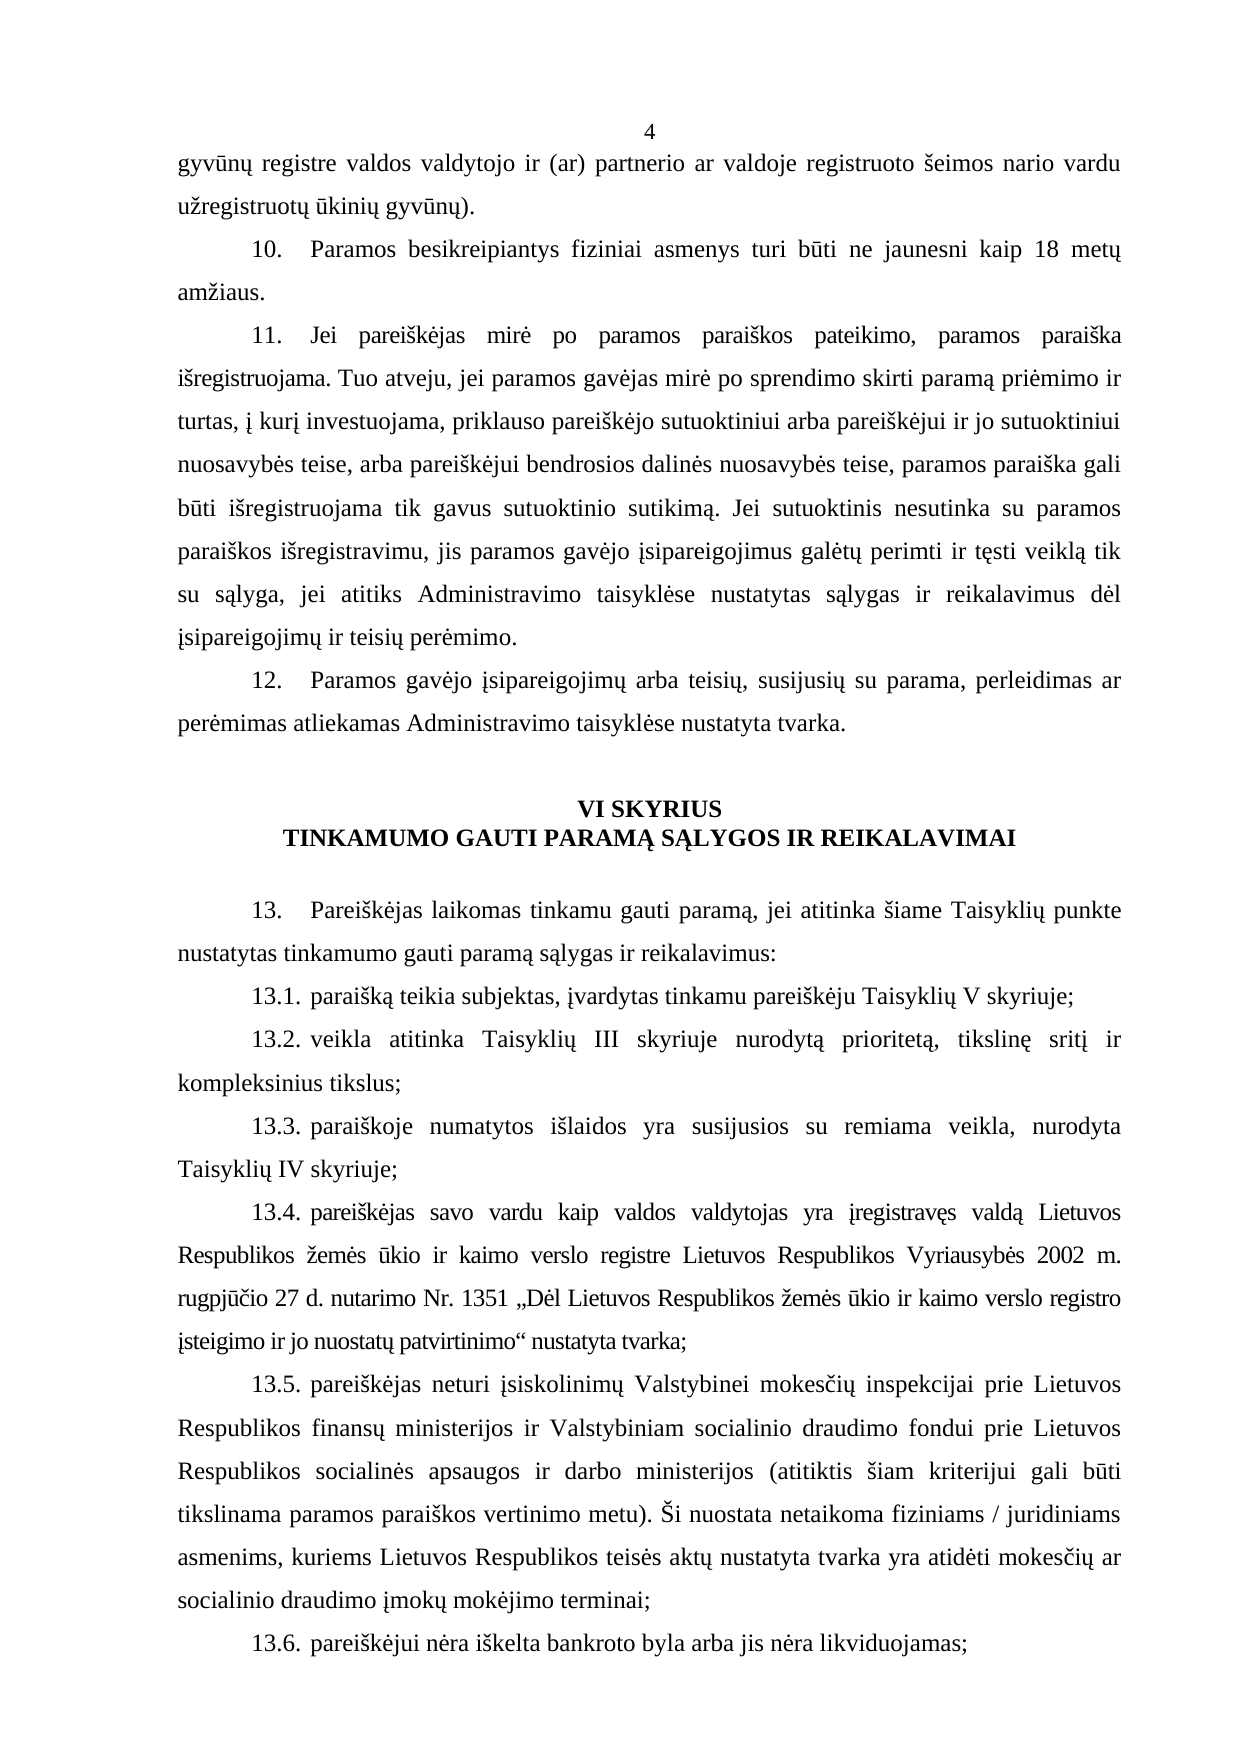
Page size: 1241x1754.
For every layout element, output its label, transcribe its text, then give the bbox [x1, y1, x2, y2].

text VI SKYRIUS [177, 794, 1122, 823]
text 13.2. veikla atitinka Taisyklių III skyriuje nurodytą prioritetą, tikslinę sritį ir kompleksinius tikslus; [177, 1024, 1122, 1096]
text 13.3. paraiškoje numatytos išlaidos yra susijusios su remiama veikla, nurodyta Taisyklių IV skyriuje; [177, 1111, 1122, 1183]
text 13.4. pareiškėjas savo vardu kaip valdos valdytojas yra įregistravęs valdą Lietuvos Respublikos žemės ūkio ir kaimo verslo registre Lietuvos Respublikos Vyriausybės 2002 m. rugpjūčio 27 d. nutarimo Nr. 1351 „Dėl Lietuvos Respublikos žemės ūkio ir kaimo verslo registro įsteigimo ir jo nuostatų patvirtinimo“ nustatyta tvarka; [177, 1197, 1122, 1355]
text 13.1. paraišką teikia subjektas, įvardytas tinkamu pareiškėju Taisyklių V skyriuje; [177, 981, 1122, 1010]
text 13.6. pareiškėjui nėra iškelta bankroto byla arba jis nėra likviduojamas; [177, 1628, 1122, 1657]
text TINKAMUMO GAUTI PARAMĄ SĄLYGOS IR REIKALAVIMAI [177, 823, 1122, 852]
text 11. Jei pareiškėjas mirė po paramos paraiškos pateikimo, paramos paraiška išregistruojama. Tuo atveju, jei paramos gavėjas mirė po sprendimo skirti paramą priėmimo ir turtas, į kurį investuojama, priklauso pareiškėjo sutuoktiniui arba pareiškėjui ir jo sutuoktiniui nuosavybės teise, arba pareiškėjui bendrosios dalinės nuosavybės teise, paramos paraiška gali būti išregistruojama tik gavus sutuoktinio sutikimą. Jei sutuoktinis nesutinka su paramos paraiškos išregistravimu, jis paramos gavėjo įsipareigojimus galėtų perimti ir tęsti veiklą tik su sąlyga, jei atitiks Administravimo taisyklėse nustatytas sąlygas ir reikalavimus dėl įsipareigojimų ir teisių perėmimo. [177, 320, 1122, 651]
text 13. Pareiškėjas laikomas tinkamu gauti paramą, jei atitinka šiame Taisyklių punkte nustatytas tinkamumo gauti paramą sąlygas ir reikalavimus: [177, 895, 1122, 967]
text gyvūnų registre valdos valdytojo ir (ar) partnerio ar valdoje registruoto šeimos nario vardu užregistruotų ūkinių gyvūnų). [177, 148, 1122, 219]
text 12. Paramos gavėjo įsipareigojimų arba teisių, susijusių su parama, perleidimas ar perėmimas atliekamas Administravimo taisyklėse nustatyta tvarka. [177, 665, 1122, 737]
text 13.5. pareiškėjas neturi įsiskolinimų Valstybinei mokesčių inspekcijai prie Lietuvos Respublikos finansų ministerijos ir Valstybiniam socialinio draudimo fondui prie Lietuvos Respublikos socialinės apsaugos ir darbo ministerijos (atitiktis šiam kriterijui gali būti tikslinama paramos paraiškos vertinimo metu). Ši nuostata netaikoma fiziniams / juridiniams asmenims, kuriems Lietuvos Respublikos teisės aktų nustatyta tvarka yra atidėti mokesčių ar socialinio draudimo įmokų mokėjimo terminai; [177, 1369, 1122, 1614]
text 10. Paramos besikreipiantys fiziniai asmenys turi būti ne jaunesni kaip 18 metų amžiaus. [177, 234, 1122, 306]
